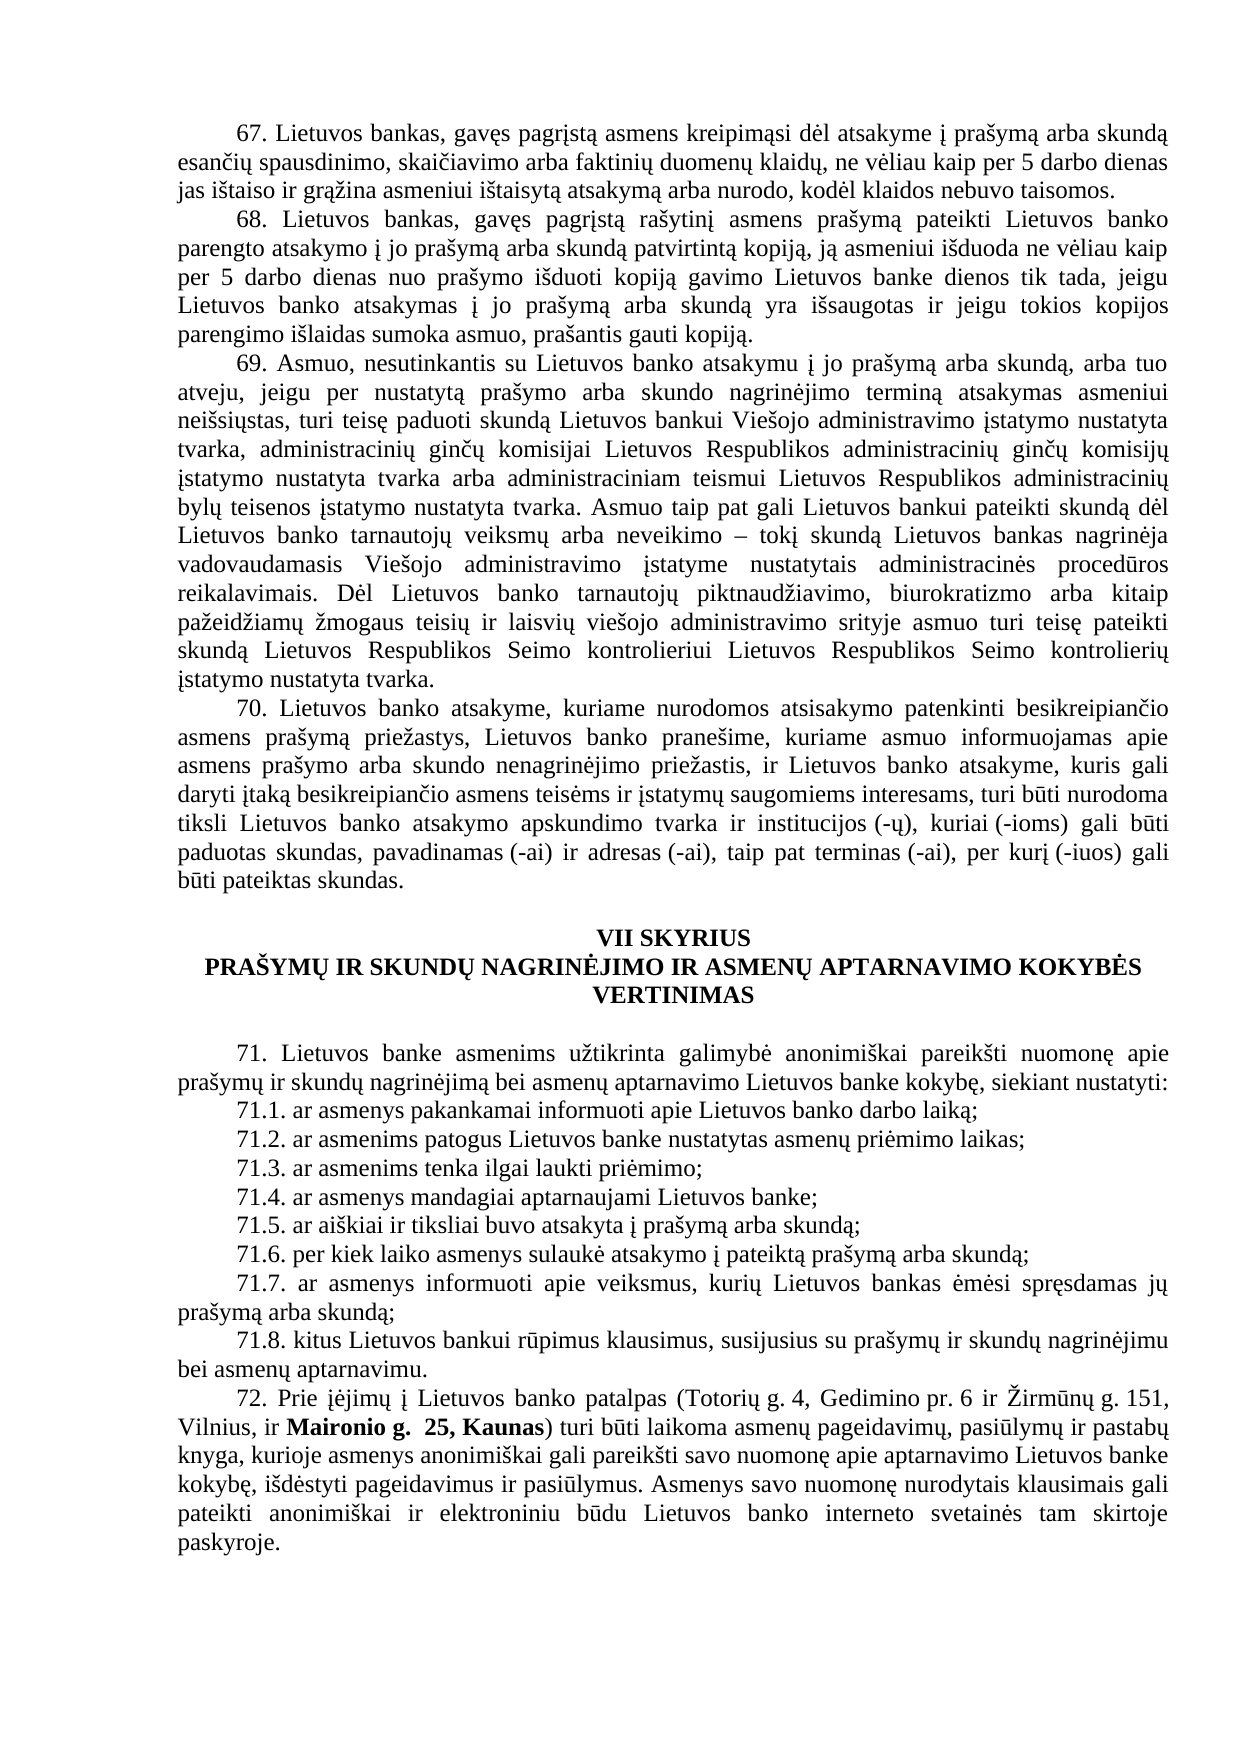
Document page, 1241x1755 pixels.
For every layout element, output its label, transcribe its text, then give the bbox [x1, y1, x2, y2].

text VII SKYRIUS [177, 923, 1169, 952]
text 71.7. ar asmenys informuoti apie veiksmus, kurių Lietuvos bankas ėmėsi spręsdamas jų prašymą arba skundą; [177, 1268, 1169, 1326]
text 71.2. ar asmenims patogus Lietuvos banke nustatytas asmenų priėmimo laikas; [177, 1124, 1169, 1153]
text 71.8. kitus Lietuvos bankui rūpimus klausimus, susijusius su prašymų ir skundų nagrinėjimu bei asmenų aptarnavimu. [177, 1326, 1169, 1383]
text 71.1. ar asmenys pakankamai informuoti apie Lietuvos banko darbo laiką; [177, 1096, 1169, 1124]
text 69. Asmuo, nesutinkantis su Lietuvos banko atsakymu į jo prašymą arba skundą, arba tuo atveju, jeigu per nustatytą prašymo arba skundo nagrinėjimo terminą atsakymas asmeniui neišsiųstas, turi teisę paduoti skundą Lietuvos bankui Viešojo administravimo įstatymo nustatyta tvarka, administracinių ginčų komisijai Lietuvos Respublikos administracinių ginčų komisijų įstatymo nustatyta tvarka arba administraciniam teismui Lietuvos Respublikos administracinių bylų teisenos įstatymo nustatyta tvarka. Asmuo taip pat gali Lietuvos bankui pateikti skundą dėl Lietuvos banko tarnautojų veiksmų arba neveikimo – tokį skundą Lietuvos bankas nagrinėja vadovaudamasis Viešojo administravimo įstatyme nustatytais administracinės procedūros reikalavimais. Dėl Lietuvos banko tarnautojų piktnaudžiavimo, biurokratizmo arba kitaip pažeidžiamų žmogaus teisių ir laisvių viešojo administravimo srityje asmuo turi teisę pateikti skundą Lietuvos Respublikos Seimo kontrolieriui Lietuvos Respublikos Seimo kontrolierių įstatymo nustatyta tvarka. [177, 348, 1169, 693]
text 67. Lietuvos bankas, gavęs pagrįstą asmens kreipimąsi dėl atsakyme į prašymą arba skundą esančių spausdinimo, skaičiavimo arba faktinių duomenų klaidų, ne vėliau kaip per 5 darbo dienas jas ištaiso ir grąžina asmeniui ištaisytą atsakymą arba nurodo, kodėl klaidos nebuvo taisomos. [177, 118, 1169, 204]
text 71.3. ar asmenims tenka ilgai laukti priėmimo; [177, 1153, 1169, 1182]
text 68. Lietuvos bankas, gavęs pagrįstą rašytinį asmens prašymą pateikti Lietuvos banko parengto atsakymo į jo prašymą arba skundą patvirtintą kopiją, ją asmeniui išduoda ne vėliau kaip per 5 darbo dienas nuo prašymo išduoti kopiją gavimo Lietuvos banke dienos tik tada, jeigu Lietuvos banko atsakymas į jo prašymą arba skundą yra išsaugotas ir jeigu tokios kopijos parengimo išlaidas sumoka asmuo, prašantis gauti kopiją. [177, 204, 1169, 348]
text PRAŠYMŲ IR SKUNDŲ NAGRINĖJIMO IR ASMENŲ APTARNAVIMO KOKYBĖS VERTINIMAS [177, 952, 1169, 1009]
text 71.4. ar asmenys mandagiai aptarnaujami Lietuvos banke; [177, 1182, 1169, 1211]
text 71.5. ar aiškiai ir tiksliai buvo atsakyta į prašymą arba skundą; [177, 1211, 1169, 1239]
text 71.6. per kiek laiko asmenys sulaukė atsakymo į pateiktą prašymą arba skundą; [177, 1239, 1169, 1268]
text 72. Prie įėjimų į Lietuvos banko patalpas (Totorių g. 4, Gedimino pr. 6 ir Žirmūnų g. 151, Vilnius, ir Maironio g. 25, Kaunas) turi būti laikoma asmenų pageidavimų, pasiūlymų ir pastabų knyga, kurioje asmenys anonimiškai gali pareikšti savo nuomonę apie aptarnavimo Lietuvos banke kokybę, išdėstyti pageidavimus ir pasiūlymus. Asmenys savo nuomonę nurodytais klausimais gali pateikti anonimiškai ir elektroniniu būdu Lietuvos banko interneto svetainės tam skirtoje paskyroje. [177, 1383, 1169, 1556]
text 70. Lietuvos banko atsakyme, kuriame nurodomos atsisakymo patenkinti besikreipiančio asmens prašymą priežastys, Lietuvos banko pranešime, kuriame asmuo informuojamas apie asmens prašymo arba skundo nenagrinėjimo priežastis, ir Lietuvos banko atsakyme, kuris gali daryti įtaką besikreipiančio asmens teisėms ir įstatymų saugomiems interesams, turi būti nurodoma tiksli Lietuvos banko atsakymo apskundimo tvarka ir institucijos (-ų), kuriai (-ioms) gali būti paduotas skundas, pavadinamas (-ai) ir adresas (-ai), taip pat terminas (-ai), per kurį (-iuos) gali būti pateiktas skundas. [177, 693, 1169, 894]
text 71. Lietuvos banke asmenims užtikrinta galimybė anonimiškai pareikšti nuomonę apie prašymų ir skundų nagrinėjimą bei asmenų aptarnavimo Lietuvos banke kokybę, siekiant nustatyti: [177, 1038, 1169, 1096]
